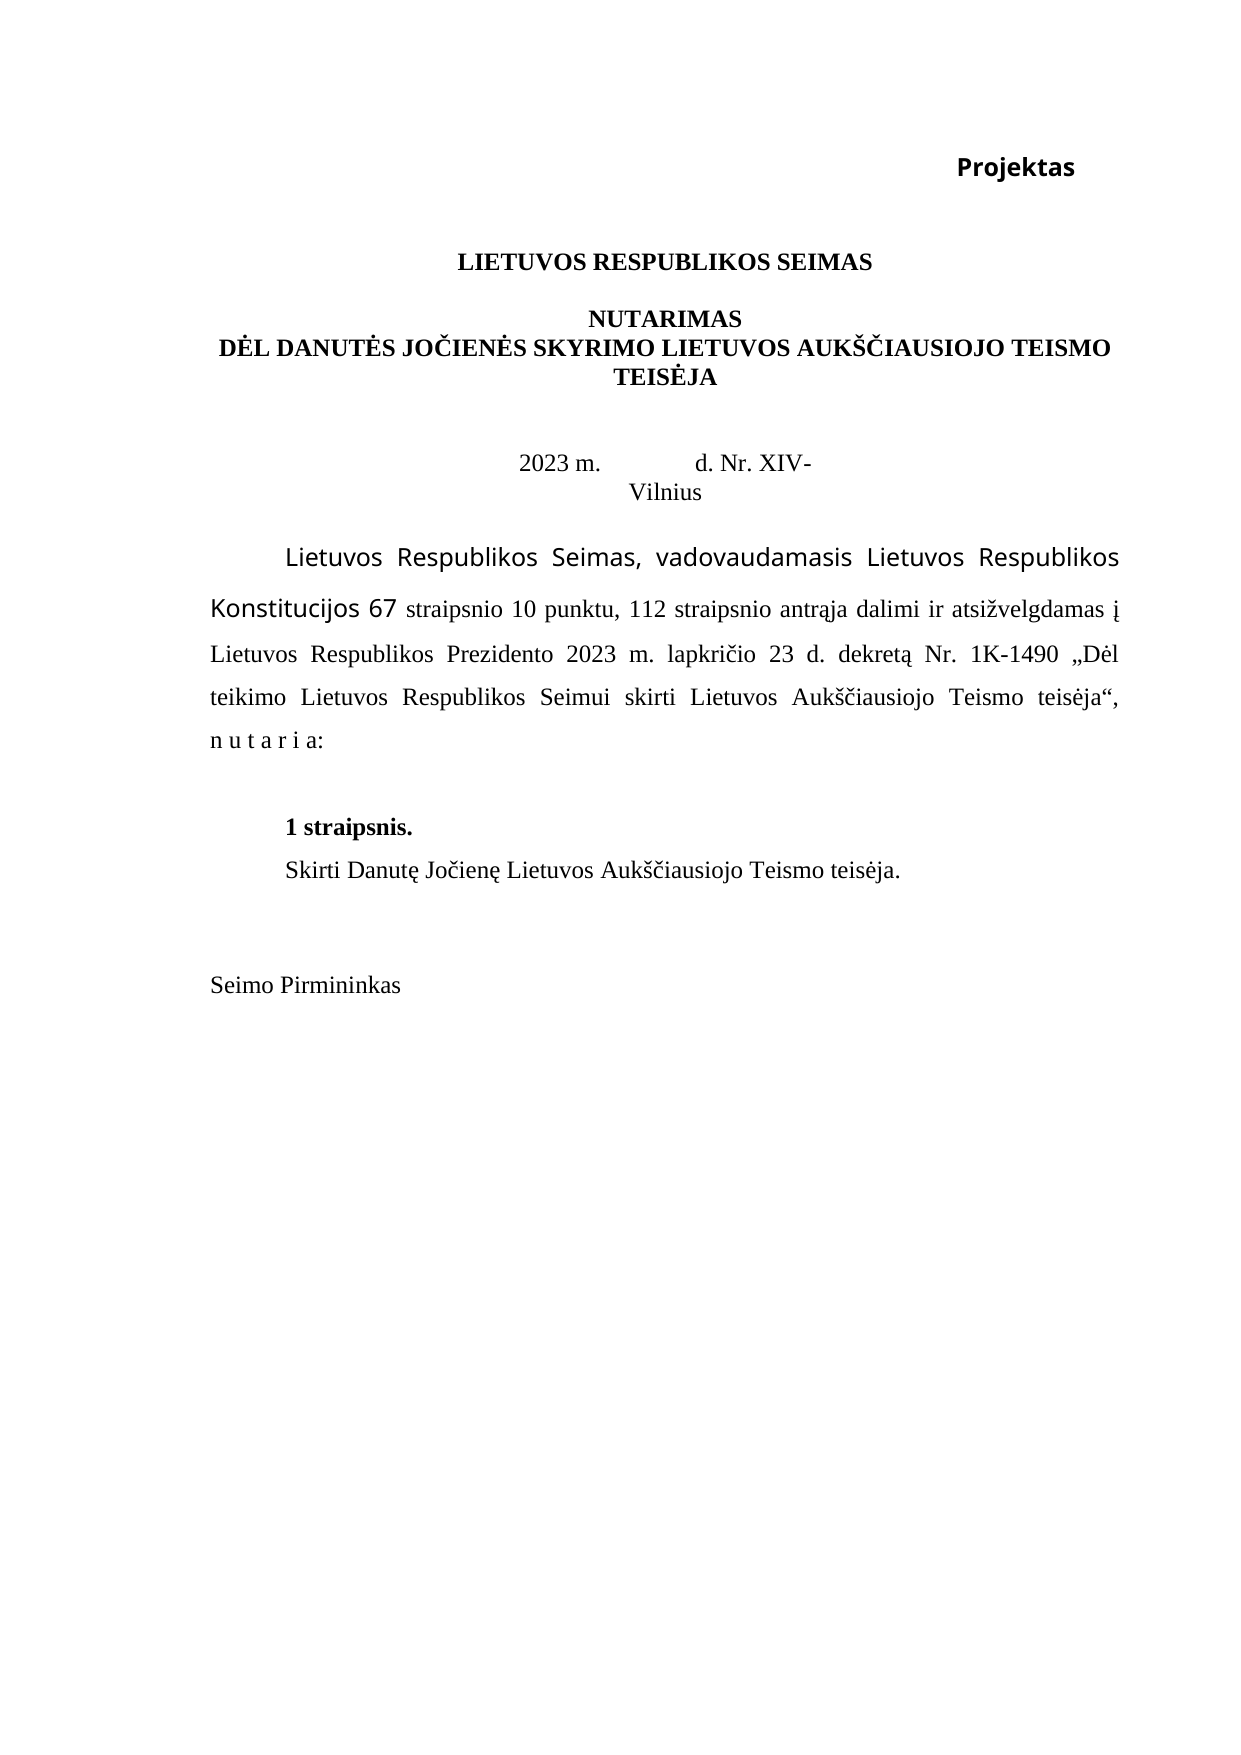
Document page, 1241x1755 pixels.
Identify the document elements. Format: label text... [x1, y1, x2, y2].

text Lietuvos Respublikos Seimas, vadovaudamasis Lietuvos Respublikos Konstitucijos 67 straipsnio 10 punktu, 112 straipsnio antrąja dalimi ir atsižvelgdamas į Lietuvos Respublikos Prezidento 2023 m. lapkričio 23 d. dekretą Nr. 1K-1490 „Dėl teikimo Lietuvos Respublikos Seimui skirti Lietuvos Aukščiausiojo Teismo teisėja“, nutaria: [210, 540, 1120, 754]
text Vilnius [210, 477, 1120, 506]
text Seimo Pirmininkas [210, 970, 1120, 998]
text Skirti Danutę Jočienę Lietuvos Aukščiausiojo Teismo teisėja. [210, 855, 1120, 883]
text 1 straipsnis. [210, 812, 1120, 840]
text NUTARIMAS [210, 304, 1120, 333]
text Projektas [210, 150, 1120, 184]
text LIETUVOS RESPUBLIKOS SEIMAS [210, 247, 1120, 276]
text 2023 m. d. Nr. XIV- [210, 448, 1120, 477]
text DĖL DANUTĖS JOČIENĖS SKYRIMO LIETUVOS AUKŠČIAUSIOJO TEISMO TEISĖJA [210, 333, 1120, 391]
